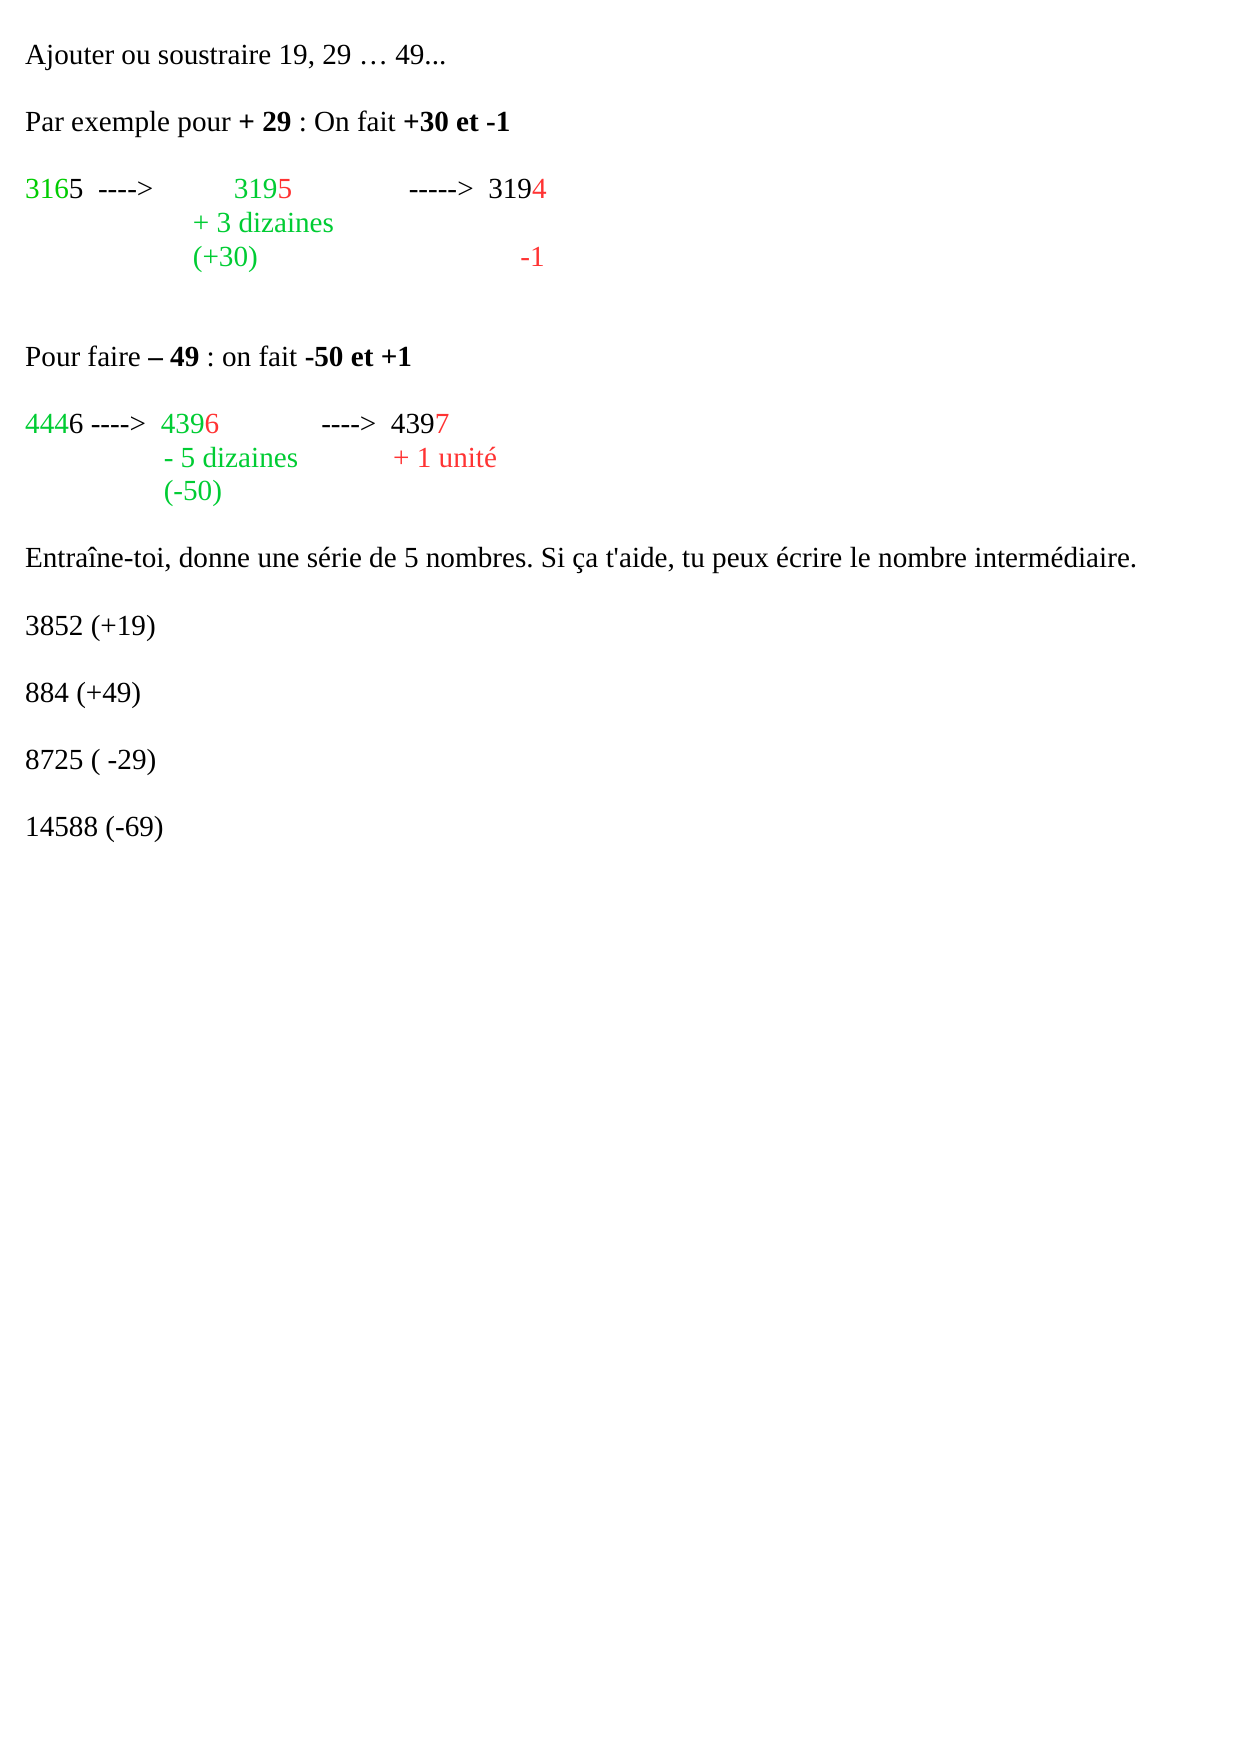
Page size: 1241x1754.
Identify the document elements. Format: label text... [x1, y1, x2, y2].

text + 3 dizaines [25, 205, 1211, 239]
text (+30) -1 [25, 239, 1211, 272]
text (-50) [25, 473, 1211, 507]
text Pour faire – 49 : on fait -50 et +1 [25, 339, 1211, 373]
text 14588 (-69) [25, 809, 1211, 842]
text 4446 ----> 4396 ----> 4397 [25, 406, 1211, 440]
text 8725 ( -29) [25, 742, 1211, 775]
text Entraîne-toi, donne une série de 5 nombres. Si ça t'aide, tu peux écrire le nombre intermédiaire. [25, 541, 1211, 574]
text Ajouter ou soustraire 19, 29 … 49... [25, 37, 1211, 71]
text 3165 ----> 3195 -----> 3194 [25, 172, 1211, 205]
text Par exemple pour + 29 : On fait +30 et -1 [25, 104, 1211, 138]
text 3852 (+19) [25, 608, 1211, 641]
text - 5 dizaines + 1 unité [25, 440, 1211, 473]
text 884 (+49) [25, 675, 1211, 708]
